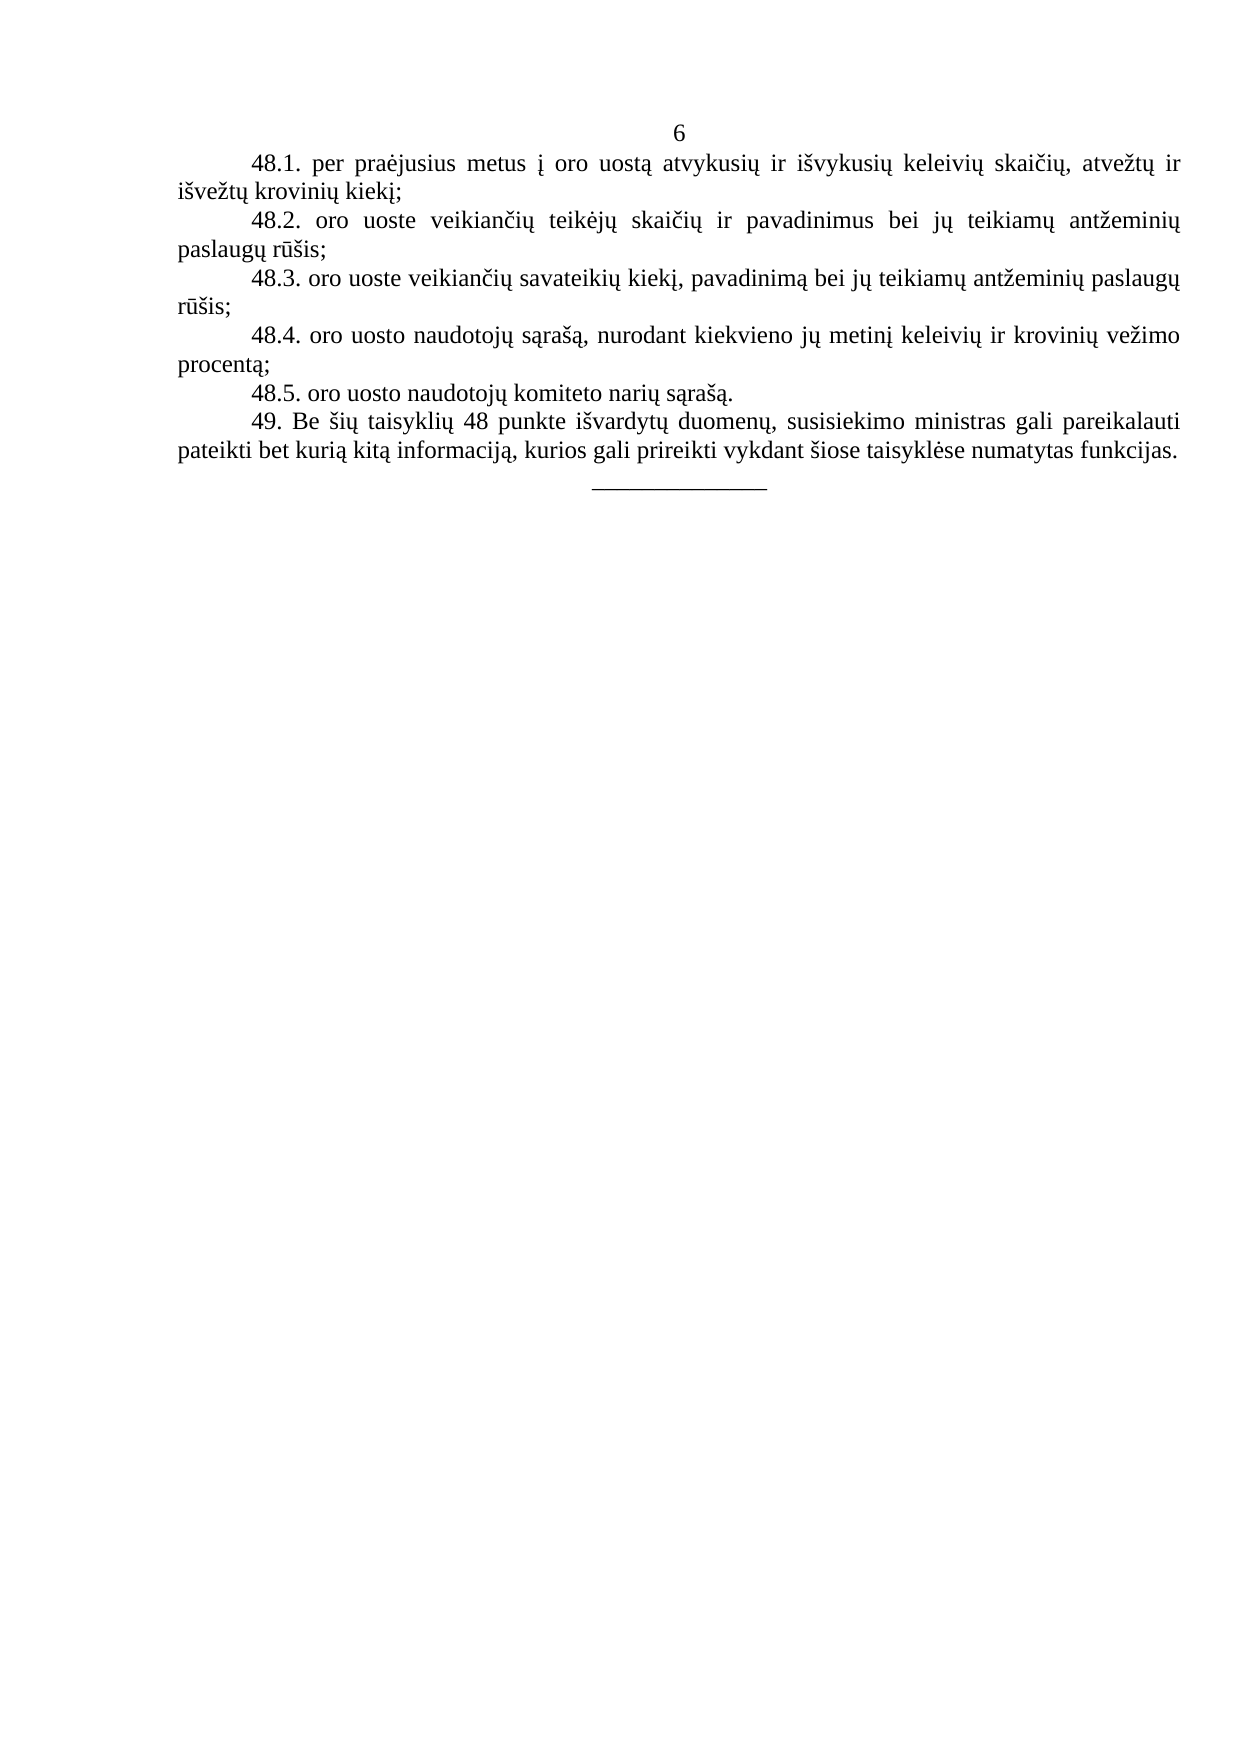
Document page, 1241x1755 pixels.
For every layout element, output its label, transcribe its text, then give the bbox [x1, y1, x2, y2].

text 48.3. oro uoste veikiančių savateikių kiekį, pavadinimą bei jų teikiamų antžeminių paslaugų rūšis; [177, 263, 1181, 320]
text ______________ [177, 464, 1181, 493]
text 48.4. oro uosto naudotojų sąrašą, nurodant kiekvieno jų metinį keleivių ir krovinių vežimo procentą; [177, 320, 1181, 378]
text 48.2. oro uoste veikiančių teikėjų skaičių ir pavadinimus bei jų teikiamų antžeminių paslaugų rūšis; [177, 205, 1181, 263]
text 48.1. per praėjusius metus į oro uostą atvykusių ir išvykusių keleivių skaičių, atvežtų ir išvežtų krovinių kiekį; [177, 148, 1181, 205]
text 49. Be šių taisyklių 48 punkte išvardytų duomenų, susisiekimo ministras gali pareikalauti pateikti bet kurią kitą informaciją, kurios gali prireikti vykdant šiose taisyklėse numatytas funkcijas. [177, 406, 1181, 464]
text 48.5. oro uosto naudotojų komiteto narių sąrašą. [177, 378, 1181, 406]
